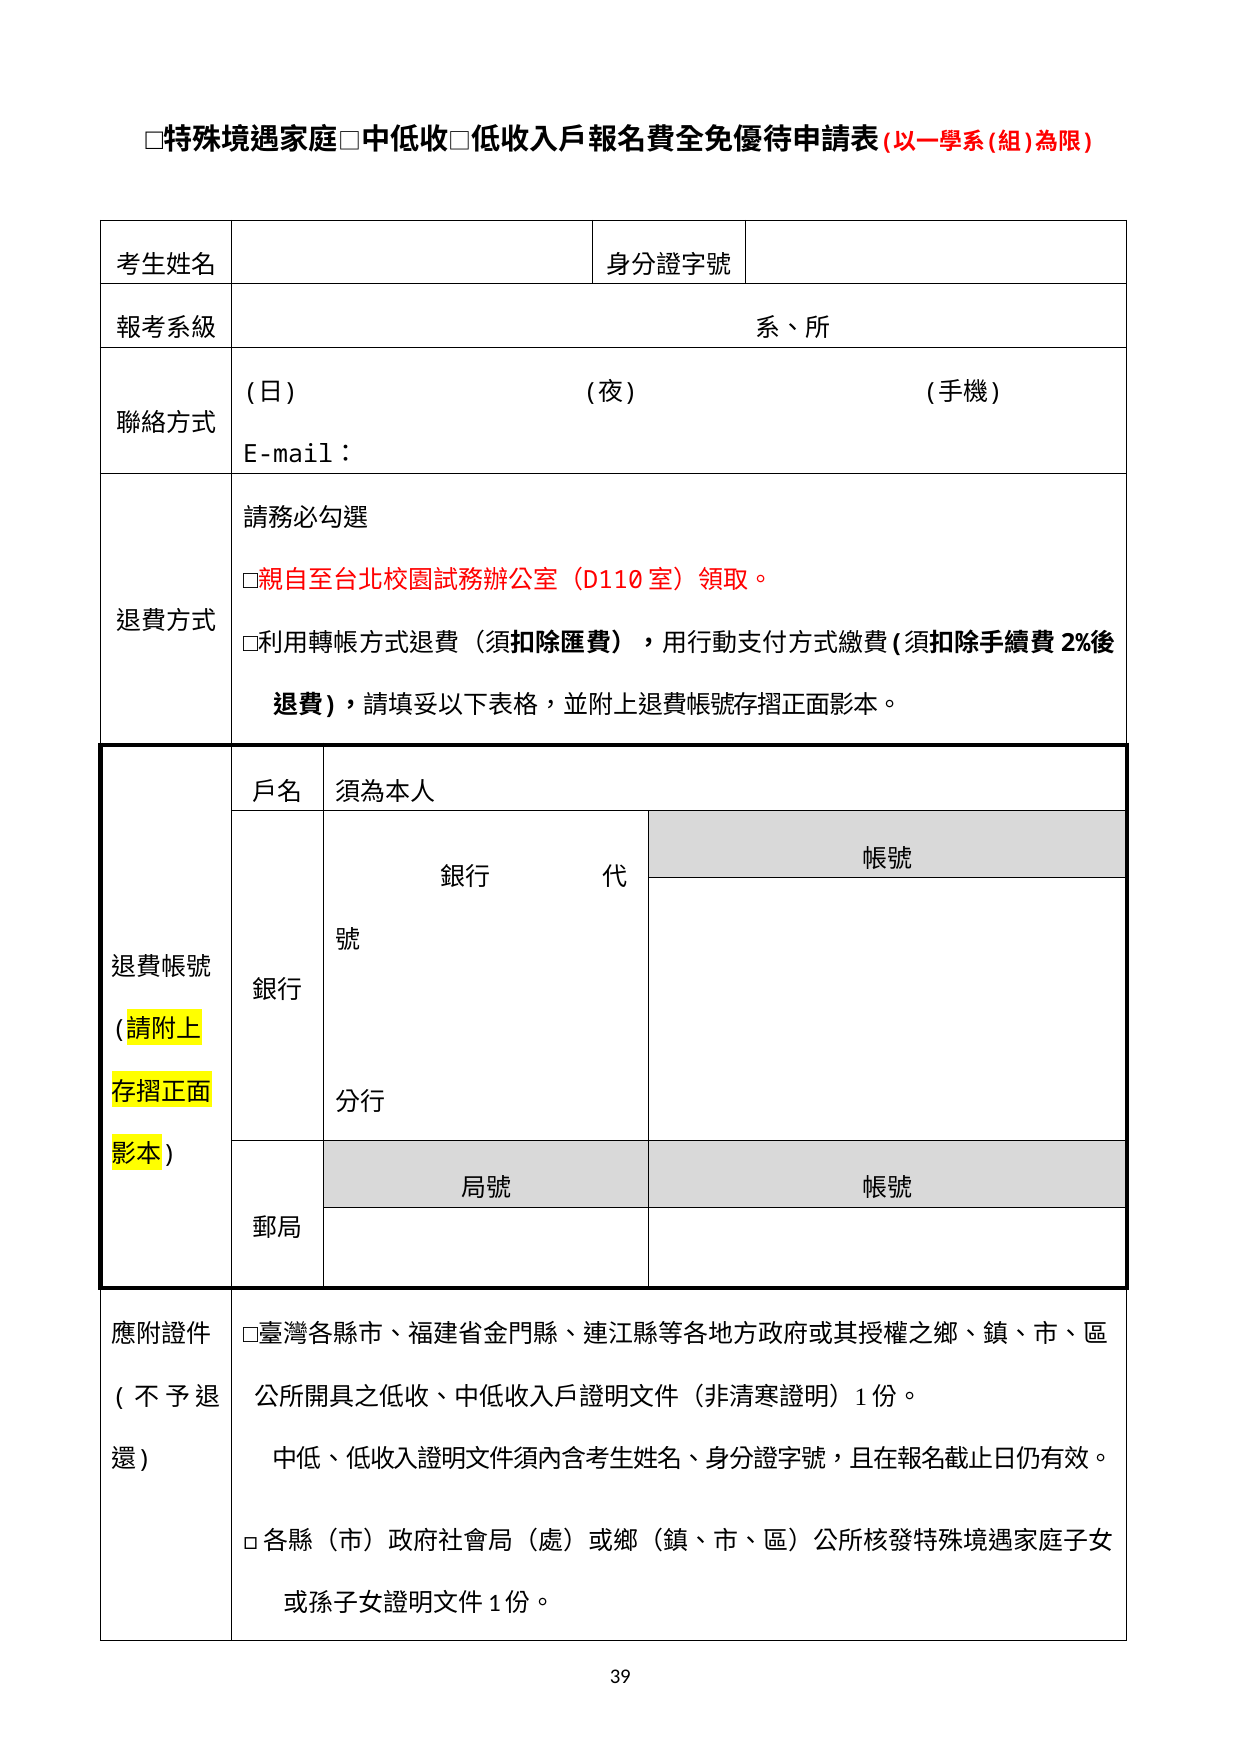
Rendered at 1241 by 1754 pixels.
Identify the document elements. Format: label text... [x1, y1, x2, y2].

table_cell 戶名 [232, 747, 323, 810]
table_header [232, 221, 592, 283]
table_cell 退費方式 [101, 474, 231, 743]
table_header [746, 221, 1126, 283]
table_cell 報考系級 [101, 284, 231, 347]
table_header 身分證字號 [593, 221, 745, 283]
table_cell 退費帳號 (請附上存摺正面影本) [103, 747, 231, 1286]
table_cell 請務必勾選 □親自至台北校園試務辦公室（D110室）領取。 □利用轉帳方式退費（須扣除匯費），用行動支付方式繳費(須扣除手續費2%後退費)，請填妥以下表格，並附上退費帳號存摺正面影本。 [232, 474, 1126, 743]
table_cell [324, 1208, 648, 1286]
table_cell [649, 1208, 1125, 1286]
table_cell 須為本人 [324, 747, 1125, 810]
table_cell 應附證件 (不予退還) [101, 1290, 231, 1640]
table_cell (日) (夜) (手機) E-mail： [232, 348, 1126, 473]
text □特殊境遇家庭□中低收□低收入戶報名費全免優待申請表(以一學系(組)為限) [100, 95, 1140, 157]
table_cell □臺灣各縣市、福建省金門縣、連江縣等各地方政府或其授權之鄉、鎮、市、區 公所開具之低收、中低收入戶證明文件（非清寒證明）1份。 中低、低收入證明文件須內含考生姓名、身分證字號，且在報名截止日仍有效。 □ 各縣（市）政府社會局（處）或鄉（鎮、市、區）公所核發特殊境遇家庭子女或孫子女證明文件1份。 [232, 1290, 1126, 1640]
table_cell 帳號 [649, 1141, 1125, 1207]
table_header 考生姓名 [101, 221, 231, 283]
table_cell 系、所 [232, 284, 1126, 347]
table_cell 聯絡方式 [101, 348, 231, 473]
table_cell 郵局 [232, 1141, 323, 1286]
table_cell [649, 878, 1125, 1139]
table_cell 銀行 [232, 811, 323, 1139]
table_cell 銀行 代號 分行 [324, 811, 648, 1139]
table_cell 帳號 [649, 811, 1125, 877]
table_cell 局號 [324, 1141, 648, 1207]
